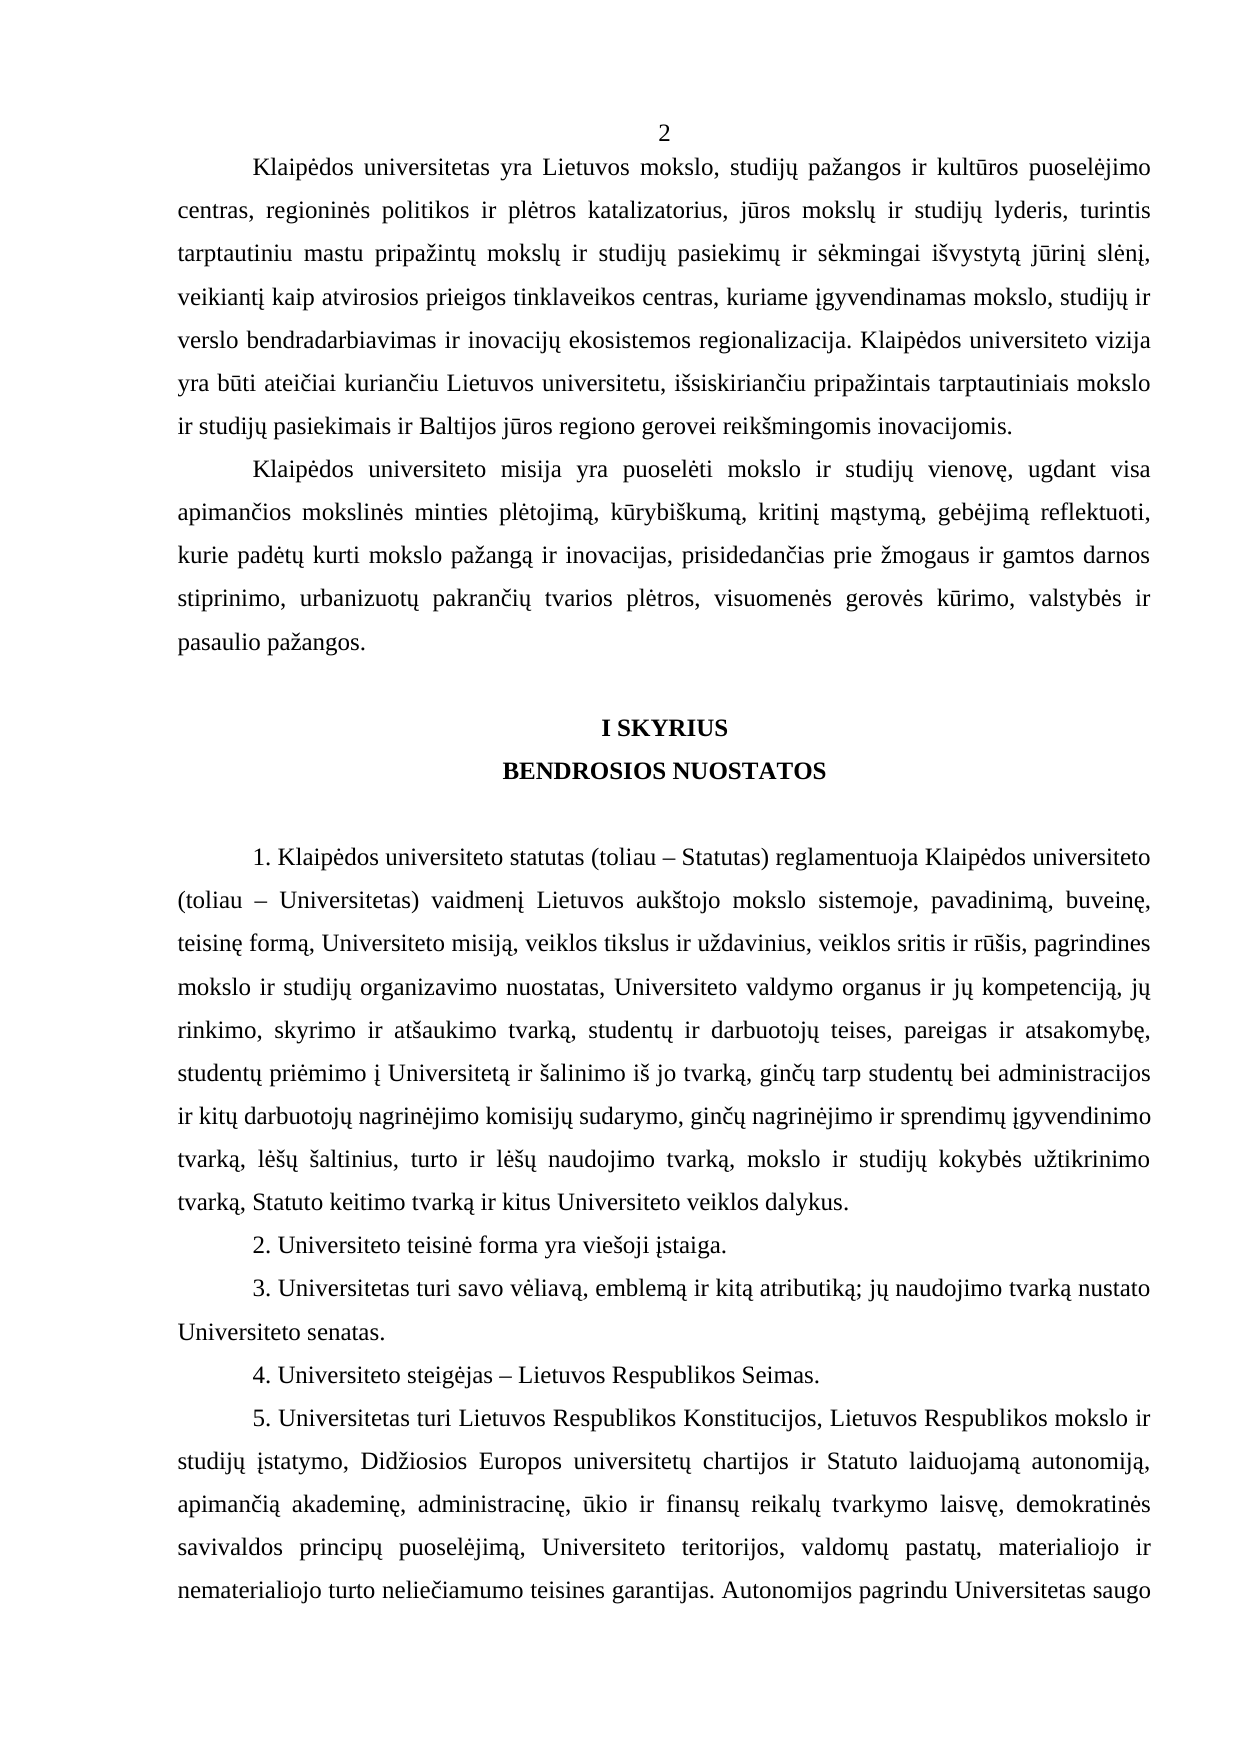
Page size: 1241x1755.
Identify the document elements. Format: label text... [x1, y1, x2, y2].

text BENDROSIOS NUOSTATOS [177, 756, 1152, 785]
text 3. Universitetas turi savo vėliavą, emblemą ir kitą atributiką; jų naudojimo tvarką nustato Universiteto senatas. [177, 1273, 1152, 1345]
text 1. Klaipėdos universiteto statutas (toliau – Statutas) reglamentuoja Klaipėdos universiteto (toliau – Universitetas) vaidmenį Lietuvos aukštojo mokslo sistemoje, pavadinimą, buveinę, teisinę formą, Universiteto misiją, veiklos tikslus ir uždavinius, veiklos sritis ir rūšis, pagrindines mokslo ir studijų organizavimo nuostatas, Universiteto valdymo organus ir jų kompetenciją, jų rinkimo, skyrimo ir atšaukimo tvarką, studentų ir darbuotojų teises, pareigas ir atsakomybę, studentų priėmimo į Universitetą ir šalinimo iš jo tvarką, ginčų tarp studentų bei administracijos ir kitų darbuotojų nagrinėjimo komisijų sudarymo, ginčų nagrinėjimo ir sprendimų įgyvendinimo tvarką, lėšų šaltinius, turto ir lėšų naudojimo tvarką, mokslo ir studijų kokybės užtikrinimo tvarką, Statuto keitimo tvarką ir kitus Universiteto veiklos dalykus. [177, 842, 1152, 1216]
text I SKYRIUS [177, 713, 1152, 742]
text 2. Universiteto teisinė forma yra viešoji įstaiga. [177, 1230, 1152, 1259]
text 5. Universitetas turi Lietuvos Respublikos Konstitucijos, Lietuvos Respublikos mokslo ir studijų įstatymo, Didžiosios Europos universitetų chartijos ir Statuto laiduojamą autonomiją, apimančią akademinę, administracinę, ūkio ir finansų reikalų tvarkymo laisvę, demokratinės savivaldos principų puoselėjimą, Universiteto teritorijos, valdomų pastatų, materialiojo ir nematerialiojo turto neliečiamumo teisines garantijas. Autonomijos pagrindu Universitetas saugo [177, 1403, 1152, 1604]
text Klaipėdos universitetas yra Lietuvos mokslo, studijų pažangos ir kultūros puoselėjimo centras, regioninės politikos ir plėtros katalizatorius, jūros mokslų ir studijų lyderis, turintis tarptautiniu mastu pripažintų mokslų ir studijų pasiekimų ir sėkmingai išvystytą jūrinį slėnį, veikiantį kaip atvirosios prieigos tinklaveikos centras, kuriame įgyvendinamas mokslo, studijų ir verslo bendradarbiavimas ir inovacijų ekosistemos regionalizacija. Klaipėdos universiteto vizija yra būti ateičiai kuriančiu Lietuvos universitetu, išsiskiriančiu pripažintais tarptautiniais mokslo ir studijų pasiekimais ir Baltijos jūros regiono gerovei reikšmingomis inovacijomis. [177, 152, 1152, 440]
text Klaipėdos universiteto misija yra puoselėti mokslo ir studijų vienovę, ugdant visa apimančios mokslinės minties plėtojimą, kūrybiškumą, kritinį mąstymą, gebėjimą reflektuoti, kurie padėtų kurti mokslo pažangą ir inovacijas, prisidedančias prie žmogaus ir gamtos darnos stiprinimo, urbanizuotų pakrančių tvarios plėtros, visuomenės gerovės kūrimo, valstybės ir pasaulio pažangos. [177, 454, 1152, 655]
text 4. Universiteto steigėjas – Lietuvos Respublikos Seimas. [177, 1360, 1152, 1388]
